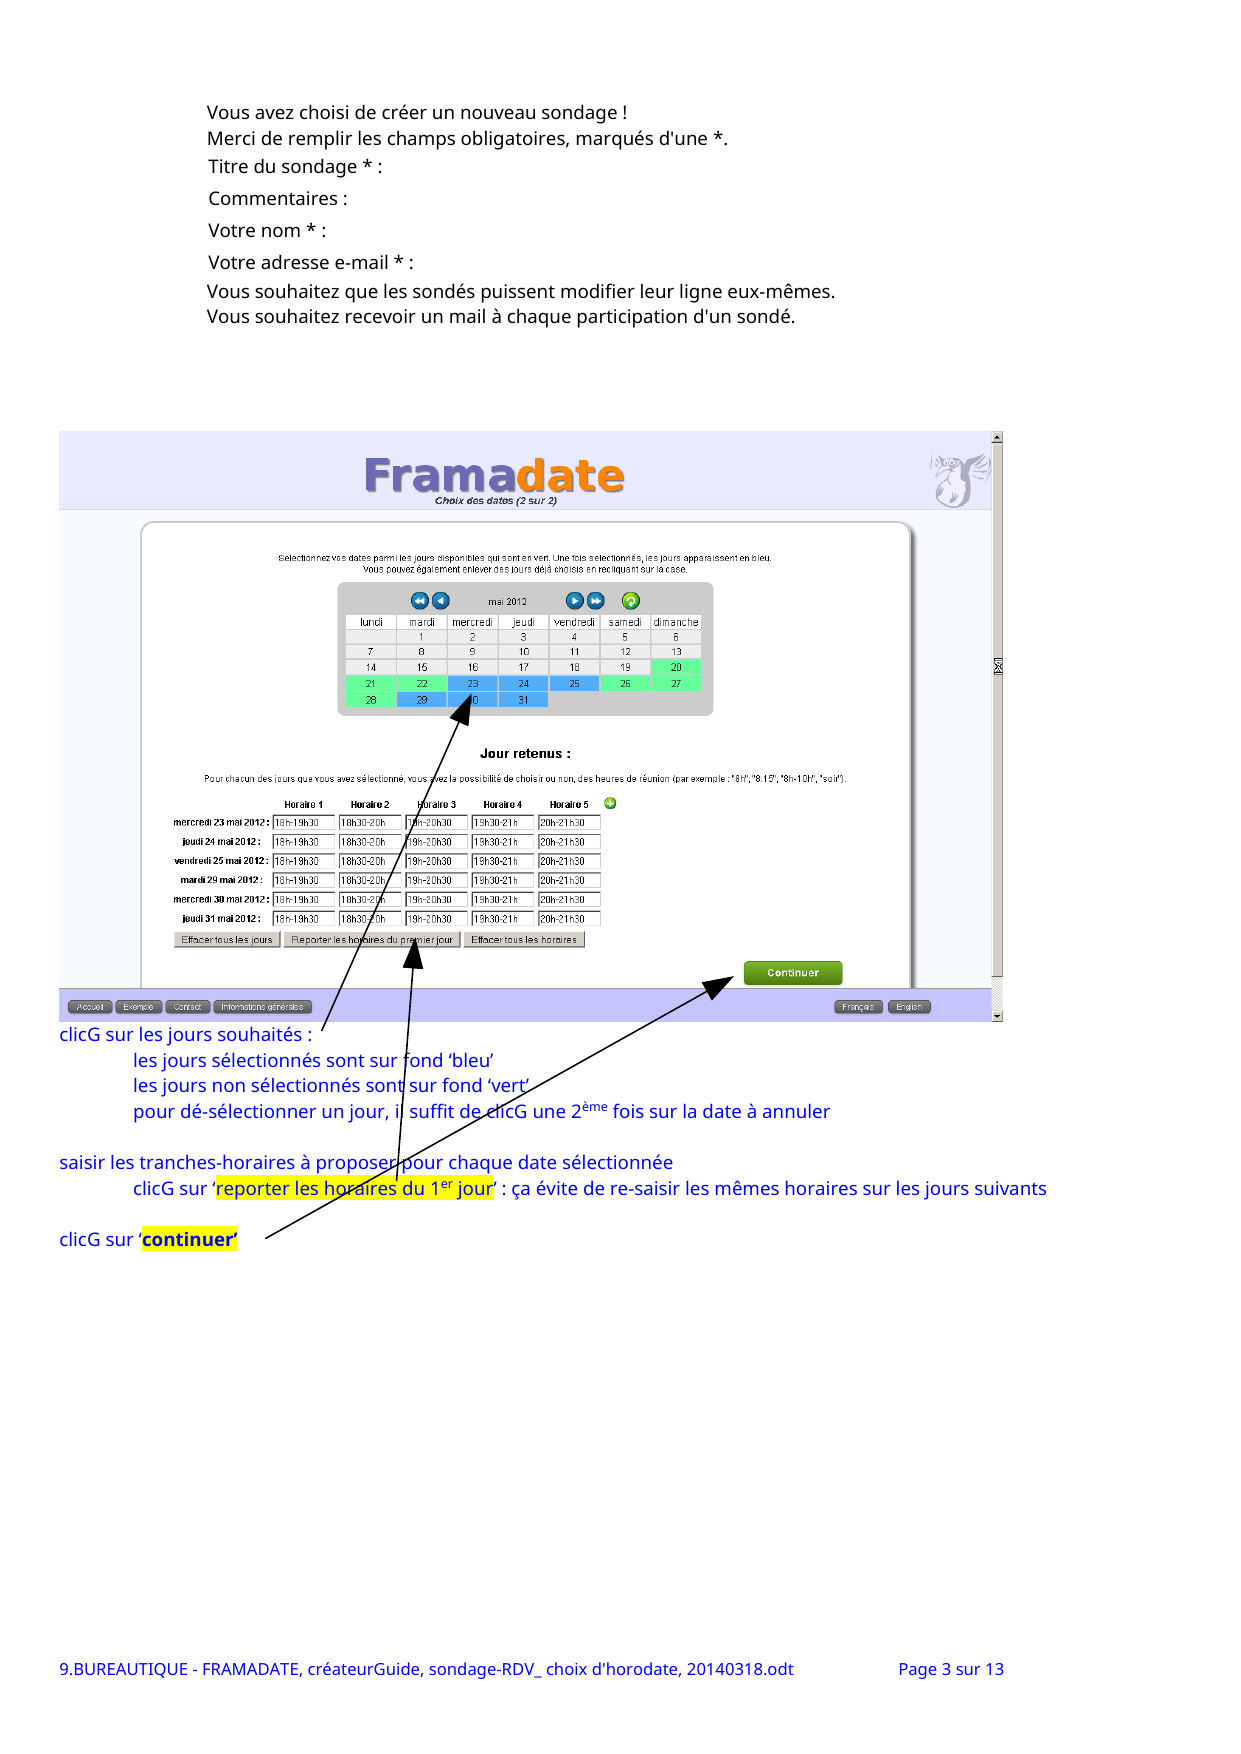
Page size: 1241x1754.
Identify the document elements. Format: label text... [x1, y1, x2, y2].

table_cell [444, 246, 814, 278]
text Vous souhaitez que les sondés puissent modifier leur ligne eux-mêmes. [207, 278, 1181, 303]
text [611, 1022, 1181, 1047]
table_cell [444, 182, 814, 214]
text pour chaque date sélectionnée [398, 1149, 1181, 1175]
text les jours sélectionnés sont sur fond ‘bleu’ [133, 1047, 406, 1073]
text [408, 1022, 648, 1047]
text les jours sélectionnés sont sur fond ‘bleu’ [406, 1047, 604, 1073]
text clicG sur ‘reporter les horaires du 1er jour’ : ça évite de re-saisir les mêmes horaires sur les jours suivants [133, 1175, 375, 1200]
table_cell Commentaires : [207, 182, 444, 214]
table_header Titre du sondage * : [207, 150, 444, 182]
text les jours non sélectionnés sont sur fond ‘vert’ [404, 1073, 557, 1098]
text clicG sur ‘continuer’ [59, 1226, 1181, 1251]
text pour dé-sélectionner un jour, il suffit de clicG une 2ème fois sur la date à annuler [402, 1098, 513, 1124]
text Vous souhaitez recevoir un mail à chaque participation d'un sondé. [207, 303, 1181, 329]
text les jours non sélectionnés sont sur fond ‘vert’ [133, 1073, 404, 1098]
table_cell Votre nom * : [207, 214, 444, 246]
text clicG sur les jours souhaités : [59, 1022, 407, 1047]
text les jours non sélectionnés sont sur fond ‘vert’ [520, 1073, 1181, 1098]
table_cell [444, 214, 814, 246]
text Vous avez choisi de créer un nouveau sondage ! [207, 99, 1181, 125]
text les jours sélectionnés sont sur fond ‘bleu’ [565, 1047, 1181, 1073]
text pour dé-sélectionner un jour, il suffit de clicG une 2ème fois sur la date à annuler [474, 1098, 1181, 1124]
table_cell Votre adresse e-mail * : [207, 246, 444, 278]
text pour dé-sélectionner un jour, il suffit de clicG une 2ème fois sur la date à annuler [133, 1098, 402, 1124]
table_header [444, 150, 814, 182]
text Merci de remplir les champs obligatoires, marqués d'une *. [207, 125, 1181, 150]
text saisir les tranches-horaires à proposer [59, 1149, 398, 1175]
text clicG sur ‘reporter les horaires du 1er jour’ : ça évite de re-saisir les mêmes horaires sur les jours suivants [338, 1175, 1181, 1200]
